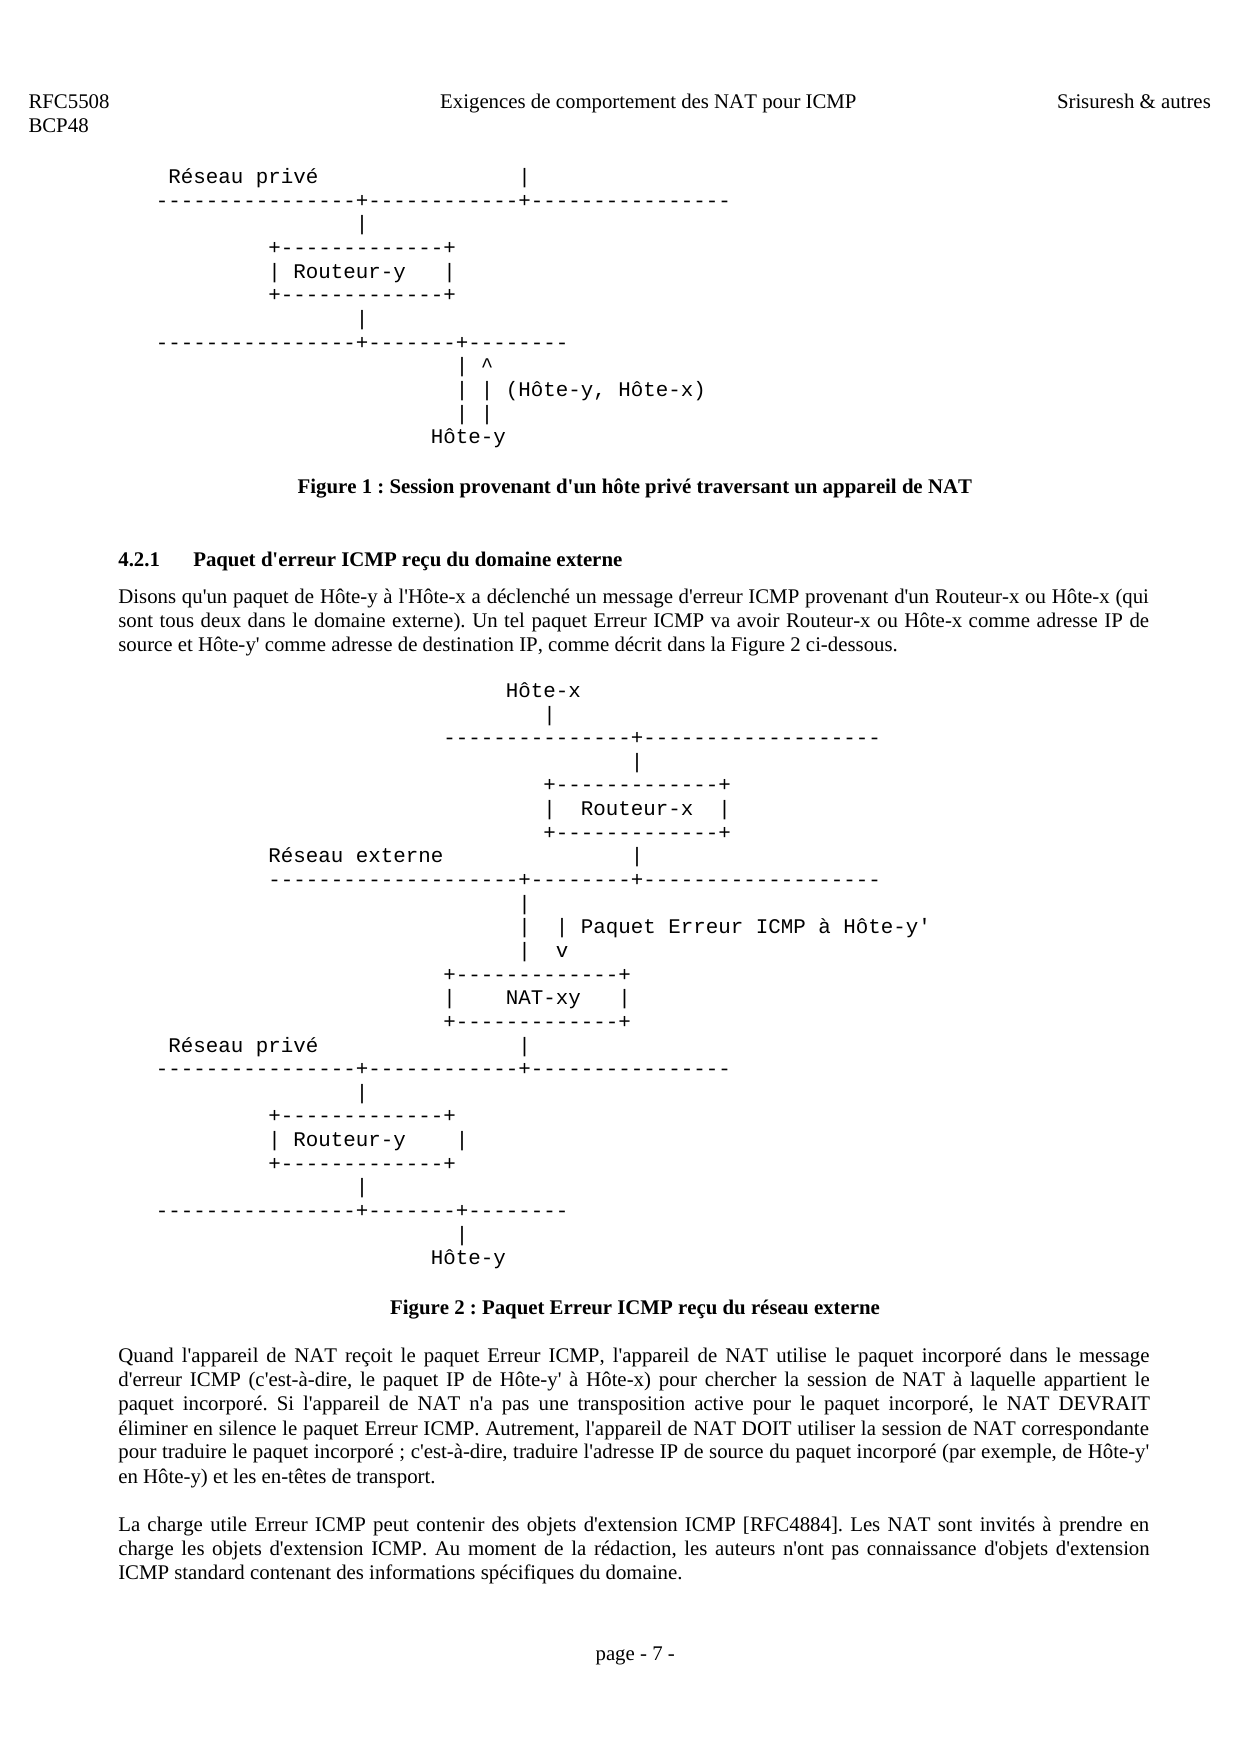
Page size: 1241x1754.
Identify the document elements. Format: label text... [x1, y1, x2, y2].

subtitle Figure 2 : Paquet Erreur ICMP reçu du réseau externe [118, 1295, 1152, 1319]
text | [118, 308, 1152, 332]
text | [118, 1224, 1152, 1247]
subtitle Figure 1 : Session provenant d'un hôte privé traversant un appareil de NAT [118, 474, 1152, 498]
text Réseau privé | [118, 1034, 1152, 1058]
text +-------------+ [118, 1011, 1152, 1034]
text Disons qu'un paquet de Hôte-y à l'Hôte-x a déclenché un message d'erreur ICMP provenant d'un Routeur-x ou Hôte-x (qui sont tous deux dans le domaine externe). Un tel paquet Erreur ICMP va avoir Routeur-x ou Hôte-x comme adresse IP de source et Hôte-y' comme adresse de destination IP, comme décrit dans la Figure 2 ci-dessous. [118, 584, 1152, 656]
text | [118, 1082, 1152, 1106]
text +-------------+ [118, 774, 1152, 798]
text ----------------+-------+-------- [118, 1200, 1152, 1224]
text ---------------+------------------- [118, 727, 1152, 751]
text | v [118, 940, 1152, 964]
text | [118, 703, 1152, 727]
text | Routeur-y | [118, 1129, 1152, 1153]
text | | [118, 403, 1152, 426]
text | [118, 751, 1152, 774]
text Hôte-x [118, 680, 1152, 703]
text | NAT-xy | [118, 987, 1152, 1011]
text --------------------+--------+------------------- [118, 869, 1152, 893]
text | ^ [118, 355, 1152, 379]
text Hôte-y [118, 426, 1152, 450]
text +-------------+ [118, 964, 1152, 987]
text +-------------+ [118, 284, 1152, 308]
text ----------------+------------+---------------- [118, 1058, 1152, 1082]
text | [118, 213, 1152, 237]
text +-------------+ [118, 1106, 1152, 1129]
text ----------------+------------+---------------- [118, 190, 1152, 213]
text +-------------+ [118, 237, 1152, 261]
text | | Paquet Erreur ICMP à Hôte-y' [118, 916, 1152, 940]
text | | (Hôte-y, Hôte-x) [118, 379, 1152, 403]
text | [118, 893, 1152, 916]
text ----------------+-------+-------- [118, 332, 1152, 355]
text La charge utile Erreur ICMP peut contenir des objets d'extension ICMP [RFC4884]. Les NAT sont invités à prendre en charge les objets d'extension ICMP. Au moment de la rédaction, les auteurs n'ont pas connaissance d'objets d'extension ICMP standard contenant des informations spécifiques du domaine. [118, 1512, 1152, 1584]
text Réseau privé | [118, 166, 1152, 190]
text Quand l'appareil de NAT reçoit le paquet Erreur ICMP, l'appareil de NAT utilise le paquet incorporé dans le message d'erreur ICMP (c'est-à-dire, le paquet IP de Hôte-y' à Hôte-x) pour chercher la session de NAT à laquelle appartient le paquet incorporé. Si l'appareil de NAT n'a pas une transposition active pour le paquet incorporé, le NAT DEVRAIT éliminer en silence le paquet Erreur ICMP. Autrement, l'appareil de NAT DOIT utiliser la session de NAT correspondante pour traduire le paquet incorporé ; c'est-à-dire, traduire l'adresse IP de source du paquet incorporé (par exemple, de Hôte-y' en Hôte-y) et les en-têtes de transport. [118, 1343, 1152, 1488]
text | Routeur-y | [118, 261, 1152, 284]
text +-------------+ [118, 1153, 1152, 1176]
text | [118, 1176, 1152, 1200]
text Réseau externe | [118, 845, 1152, 869]
text Hôte-y [118, 1247, 1152, 1271]
text +-------------+ [118, 822, 1152, 845]
text | Routeur-x | [118, 798, 1152, 822]
subtitle 4.2.1 Paquet d'erreur ICMP reçu du domaine externe [118, 547, 1152, 571]
